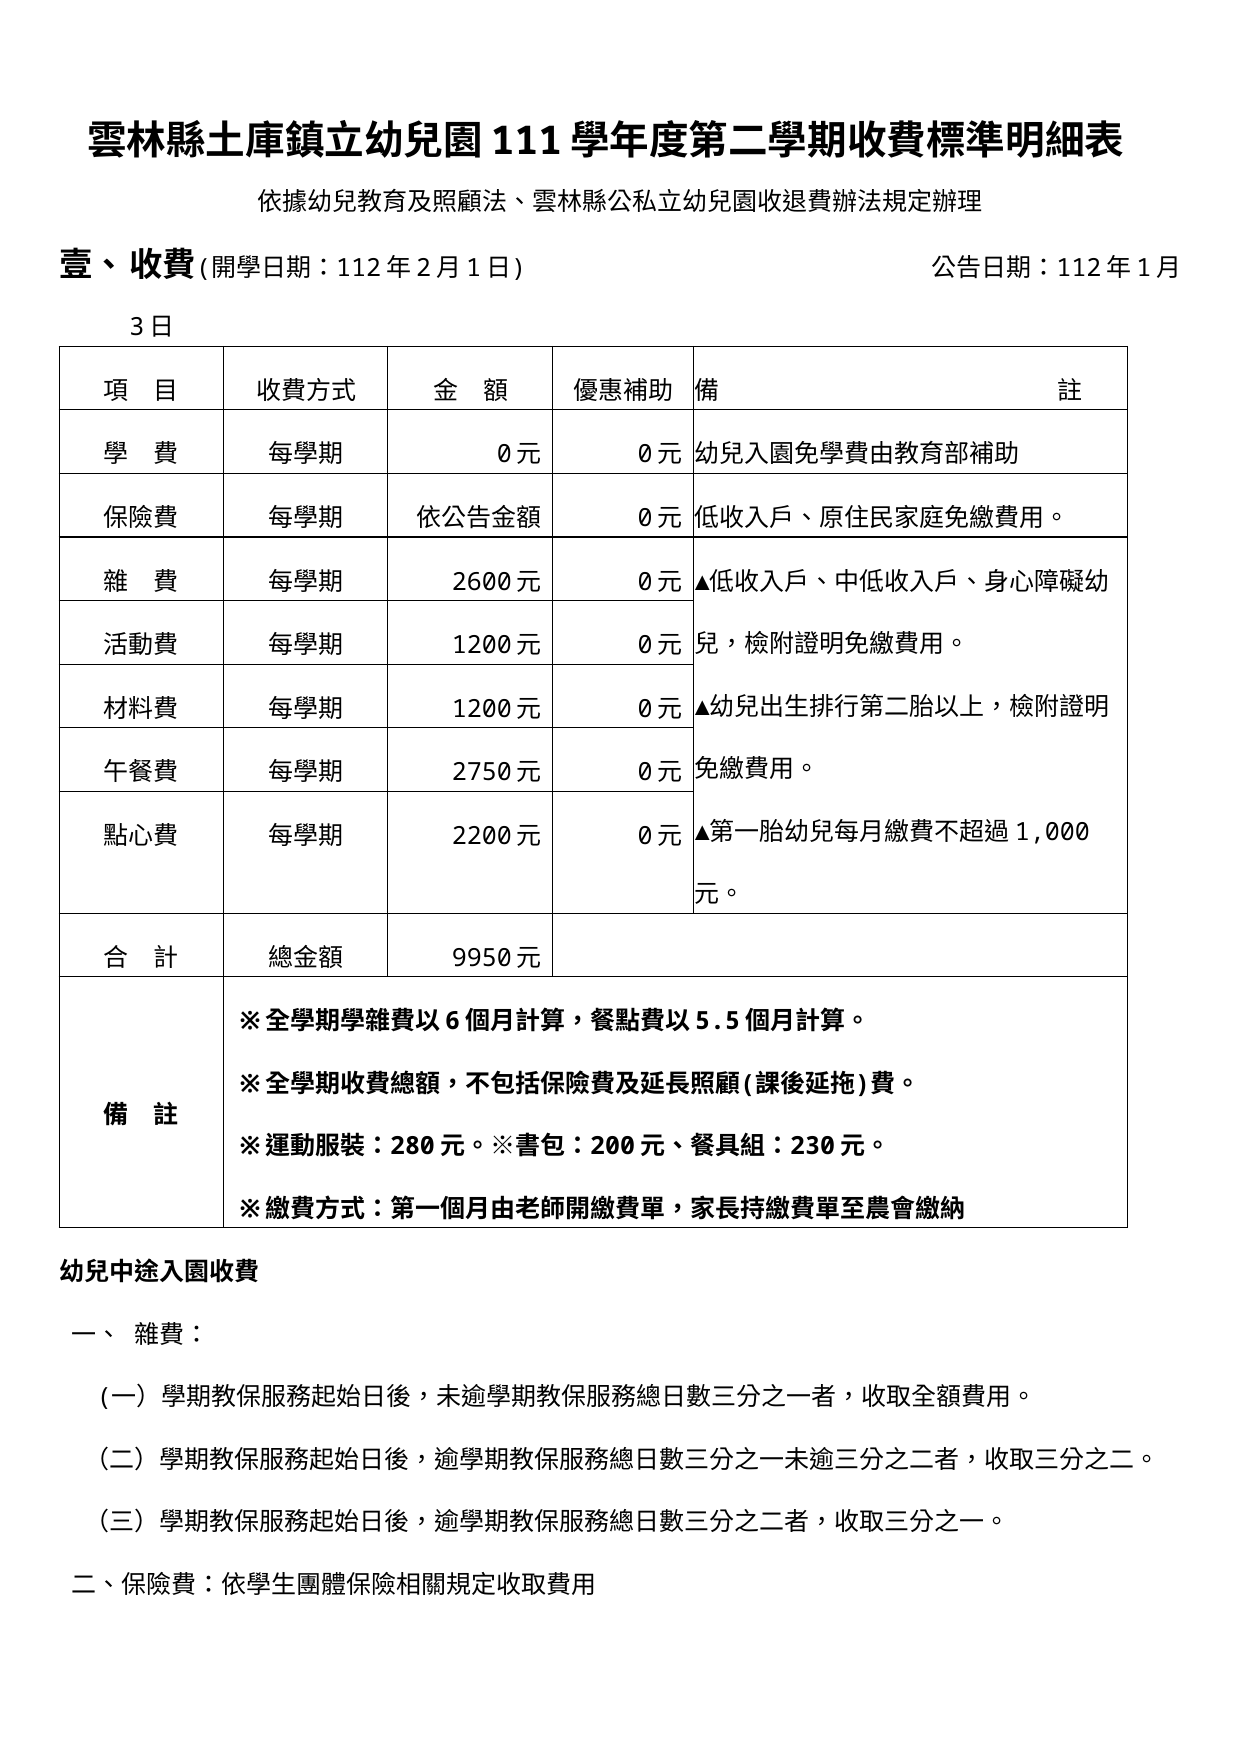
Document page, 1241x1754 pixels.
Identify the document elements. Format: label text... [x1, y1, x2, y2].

text （二）學期教保服務起始日後，逾學期教保服務總日數三分之一未逾三分之二者，收取三分之二。 [59, 1416, 1181, 1478]
table_cell 0元 [553, 792, 693, 912]
table_cell 午餐費 [60, 728, 223, 791]
table_cell 點心費 [60, 792, 223, 912]
table_cell 活動費 [60, 601, 223, 663]
table_cell 1200元 [388, 665, 552, 727]
table_cell 2750元 [388, 728, 552, 791]
table_cell 每學期 [224, 538, 387, 600]
table_cell 0元 [553, 728, 693, 791]
text （三）學期教保服務起始日後，逾學期教保服務總日數三分之二者，收取三分之一。 [59, 1478, 1181, 1541]
text 依據幼兒教育及照顧法、雲林縣公私立幼兒園收退費辦法規定辦理 [59, 158, 1181, 221]
text 二、保險費：依學生團體保險相關規定收取費用 [59, 1541, 1181, 1603]
text 一、 雜費： [59, 1291, 1181, 1353]
table_cell 2200元 [388, 792, 552, 912]
table_cell 學 費 [60, 410, 223, 473]
table_cell ※全學期學雜費以6個月計算，餐點費以5.5個月計算。 ※全學期收費總額，不包括保險費及延長照顧(課後延拖)費。 ※運動服裝：280元。※書包：200元、餐具組：230元。 ※繳費方式：第一個月由老師開繳費單，家長持繳費單至農會繳納 [224, 977, 1127, 1227]
text (一）學期教保服務起始日後，未逾學期教保服務總日數三分之一者，收取全額費用。 [59, 1353, 1181, 1416]
table_cell 1200元 [388, 601, 552, 663]
table_cell ▲低收入戶、中低收入戶、身心障礙幼兒，檢附證明免繳費用。 ▲幼兒出生排行第二胎以上，檢附證明免繳費用。 ▲第一胎幼兒每月繳費不超過1,000元。 [694, 538, 1127, 912]
table_cell 每學期 [224, 601, 387, 663]
table_cell 每學期 [224, 665, 387, 727]
table_cell 每學期 [224, 728, 387, 791]
table_cell 幼兒入園免學費由教育部補助 [694, 410, 1127, 473]
table_cell 材料費 [60, 665, 223, 727]
table_header 優惠補助 [553, 347, 693, 409]
table_cell 0元 [553, 538, 693, 600]
table_cell [553, 914, 1127, 976]
table_cell 0元 [553, 474, 693, 536]
table_cell 備 註 [60, 977, 223, 1227]
table_header 備 註 [694, 347, 1127, 409]
table_cell 0元 [388, 410, 552, 473]
table_cell 0元 [553, 665, 693, 727]
text 雲林縣土庫鎮立幼兒園111學年度第二學期收費標準明細表 [59, 96, 1181, 158]
table_cell 合 計 [60, 914, 223, 976]
table_cell 9950元 [388, 914, 552, 976]
table_cell 每學期 [224, 410, 387, 473]
table_cell 0元 [553, 601, 693, 663]
table_header 金 額 [388, 347, 552, 409]
table_cell 低收入戶、原住民家庭免繳費用。 [694, 474, 1127, 536]
table_cell 每學期 [224, 792, 387, 912]
table_cell 依公告金額 [388, 474, 552, 536]
table_header 項 目 [60, 347, 223, 409]
table_cell 總金額 [224, 914, 387, 976]
table_cell 0元 [553, 410, 693, 473]
table_cell 2600元 [388, 538, 552, 600]
list 收費(開學日期：112年2月1日) 公告日期：112年1月3日 [59, 221, 1181, 346]
table_header 收費方式 [224, 347, 387, 409]
table_cell 每學期 [224, 474, 387, 536]
text 幼兒中途入園收費 [59, 1228, 1181, 1291]
table_cell 保險費 [60, 474, 223, 536]
table_cell 雜 費 [60, 538, 223, 600]
